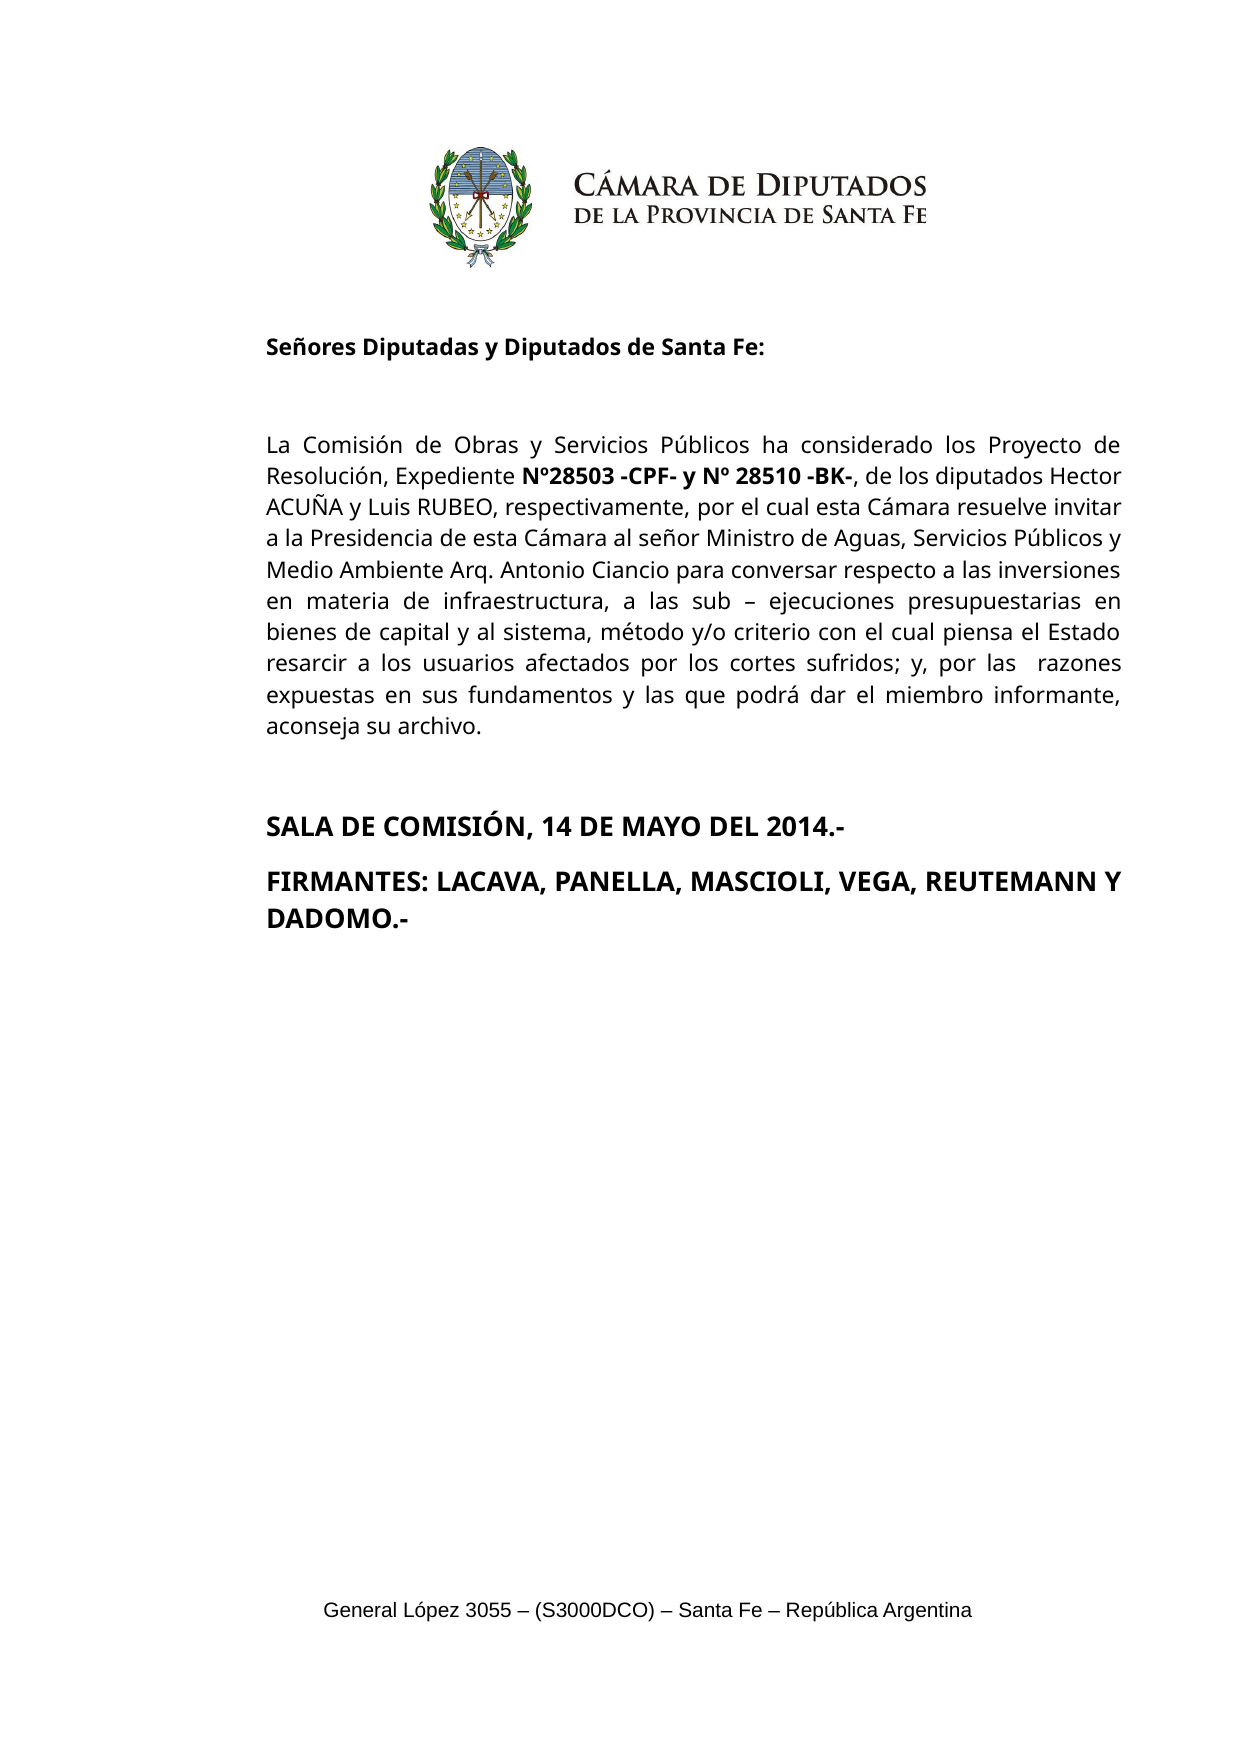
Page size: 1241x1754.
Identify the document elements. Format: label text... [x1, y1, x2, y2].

text SALA DE COMISIÓN, 14 DE MAYO DEL 2014.- [266, 808, 1122, 845]
picture [429, 147, 927, 272]
text FIRMANTES: LACAVA, PANELLA, MASCIOLI, VEGA, REUTEMANN Y DADOMO.- [266, 862, 1122, 936]
text La Comisión de Obras y Servicios Públicos ha considerado los Proyecto de Resolución, Expediente Nº28503 -CPF- y Nº 28510 -BK-, de los diputados Hector ACUÑA y Luis RUBEO, respectivamente, por el cual esta Cámara resuelve invitar a la Presidencia de esta Cámara al señor Ministro de Aguas, Servicios Públicos y Medio Ambiente Arq. Antonio Ciancio para conversar respecto a las inversiones en materia de infraestructura, a las sub – ejecuciones presupuestarias en bienes de capital y al sistema, método y/o criterio con el cual piensa el Estado resarcir a los usuarios afectados por los cortes sufridos; y, por las razones expuestas en sus fundamentos y las que podrá dar el miembro informante, aconseja su archivo. [266, 429, 1122, 741]
text Señores Diputadas y Diputados de Santa Fe: [266, 331, 1122, 362]
